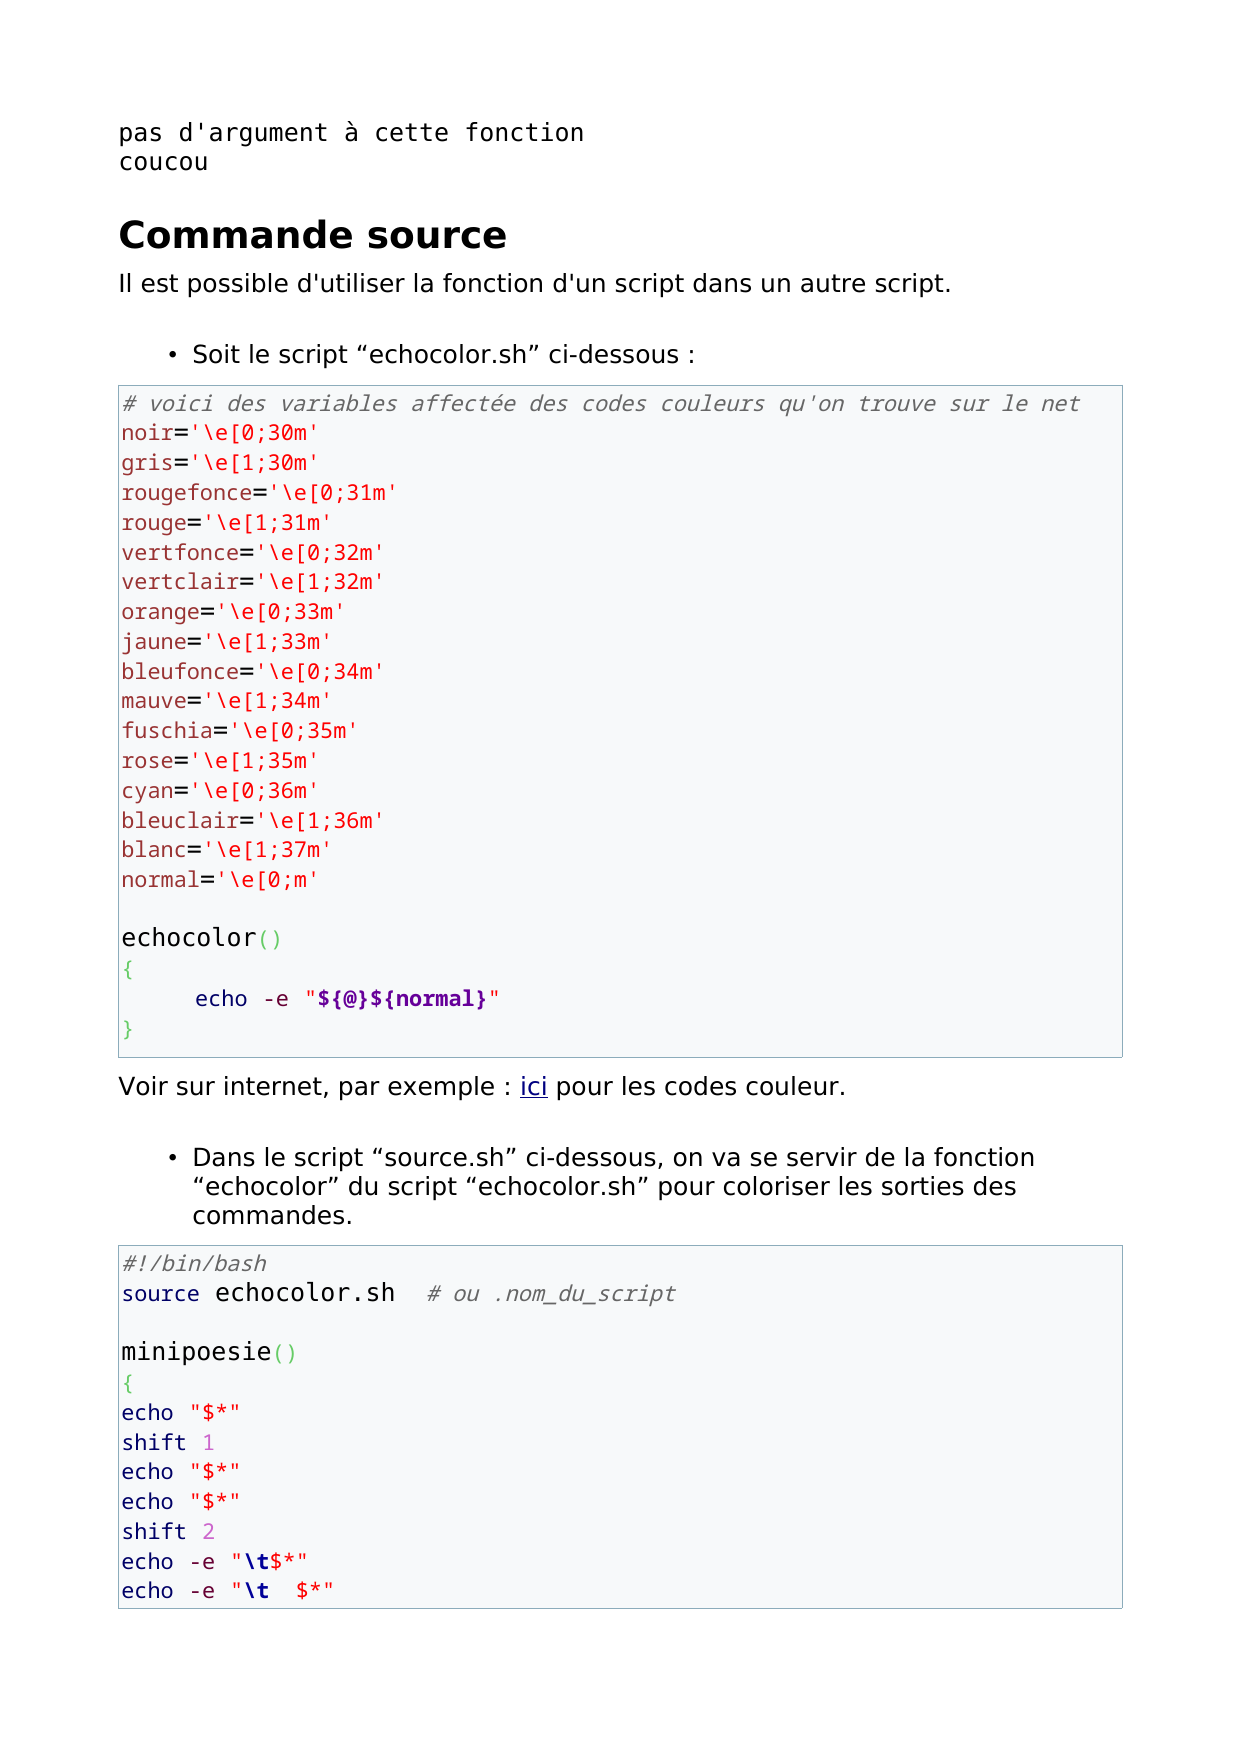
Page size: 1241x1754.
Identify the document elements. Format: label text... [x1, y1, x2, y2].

text Il est possible d'utiliser la fonction d'un script dans un autre script. [118, 269, 1122, 298]
list Soit le script “echocolor.sh” ci-dessous : [177, 341, 1122, 370]
text Voir sur internet, par exemple : ici pour les codes couleur. [118, 1072, 1122, 1101]
list Dans le script “source.sh” ci-dessous, on va se servir de la fonction “echocolor” du script “echocolor.sh” pour coloriser les sorties des commandes. [177, 1143, 1122, 1231]
subtitle Commande source [118, 213, 1122, 257]
table_header # voici des variables affectée des codes couleurs qu'on trouve sur le net noir='\e[0;30m' gris='\e[1;30m' rougefonce='\e[0;31m' rouge='\e[1;31m' vertfonce='\e[0;32m' vertclair='\e[1;32m' orange='\e[0;33m' jaune='\e[1;33m' bleufonce='\e[0;34m' mauve='\e[1;34m' fuschia='\e[0;35m' rose='\e[1;35m' cyan='\e[0;36m' bleuclair='\e[1;36m' blanc='\e[1;37m' normal='\e[0;m' echocolor() { echo -e "${@}${normal}" } [119, 386, 1122, 1057]
table_header #!/bin/bash source echocolor.sh # ou .nom_du_script minipoesie() { echo "$*" shift 1 echo "$*" echo "$*" shift 2 echo -e "\t$*" echo -e "\t $*" [119, 1246, 1122, 1608]
text pas d'argument à cette fonction coucou [118, 118, 1122, 176]
